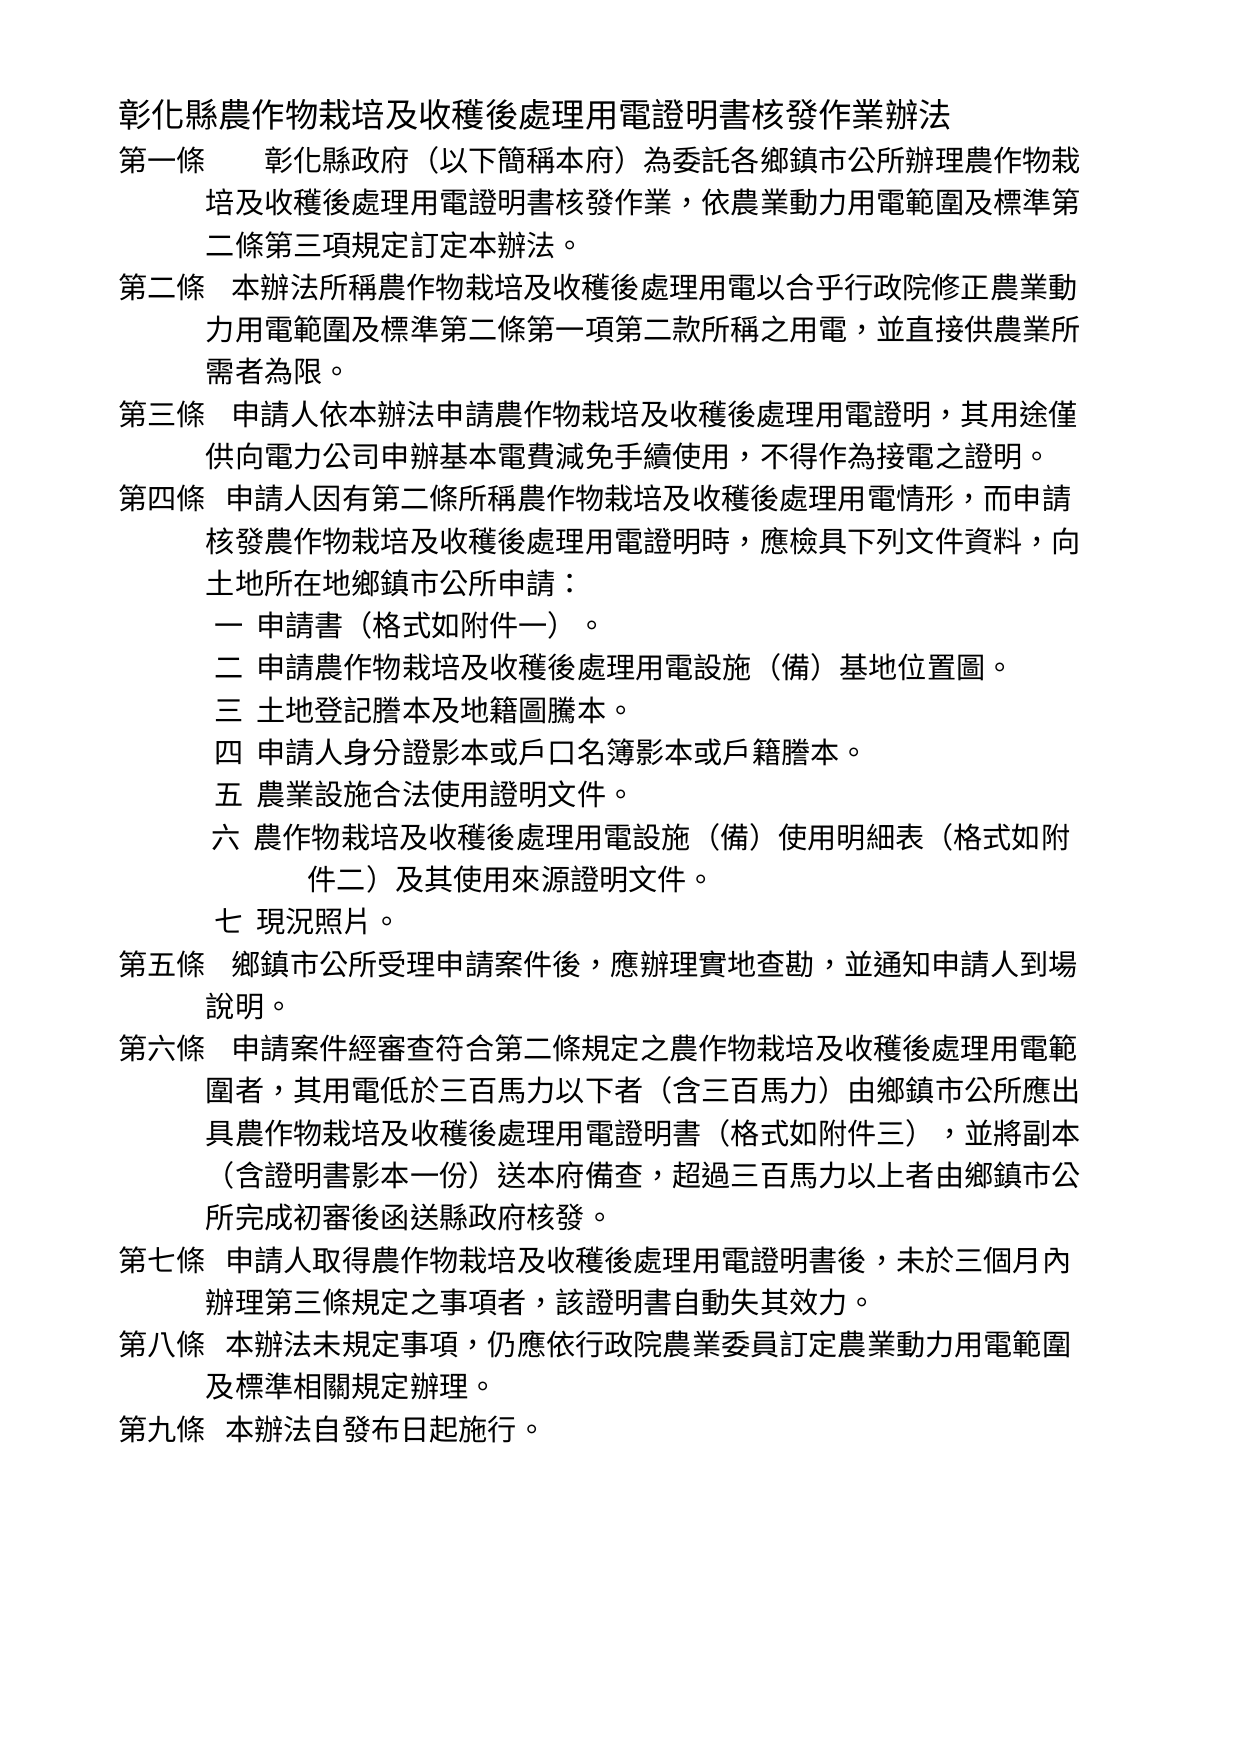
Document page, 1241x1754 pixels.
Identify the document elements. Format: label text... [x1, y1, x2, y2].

text 四 申請人身分證影本或戶口名簿影本或戶籍謄本。 [176, 729, 1092, 772]
text 一 申請書（格式如附件一）。 [176, 603, 1092, 645]
text 第四條 申請人因有第二條所稱農作物栽培及收穫後處理用電情形，而申請核發農作物栽培及收穫後處理用電證明時，應檢具下列文件資料，向土地所在地鄉鎮市公所申請： [118, 476, 1092, 603]
text 第一條 彰化縣政府（以下簡稱本府）為委託各鄉鎮市公所辦理農作物栽培及收穫後處理用電證明書核發作業，依農業動力用電範圍及標準第二條第三項規定訂定本辦法。 [118, 137, 1092, 264]
text 六 農作物栽培及收穫後處理用電設施（備）使用明細表（格式如附件二）及其使用來源證明文件。 [173, 814, 1092, 899]
text 第五條 鄉鎮市公所受理申請案件後，應辦理實地查勘，並通知申請人到場說明。 [118, 941, 1092, 1026]
text 三 土地登記謄本及地籍圖騰本。 [176, 687, 1092, 729]
text 五 農業設施合法使用證明文件。 [176, 772, 1092, 814]
text 第八條 本辦法未規定事項，仍應依行政院農業委員訂定農業動力用電範圍及標準相關規定辦理。 [118, 1322, 1092, 1406]
text 彰化縣農作物栽培及收穫後處理用電證明書核發作業辦法 [118, 89, 1092, 137]
text 第二條 本辦法所稱農作物栽培及收穫後處理用電以合乎行政院修正農業動力用電範圍及標準第二條第一項第二款所稱之用電，並直接供農業所需者為限。 [118, 264, 1092, 391]
text 第七條 申請人取得農作物栽培及收穫後處理用電證明書後，未於三個月內辦理第三條規定之事項者，該證明書自動失其效力。 [118, 1237, 1092, 1322]
text 第九條 本辦法自發布日起施行。 [118, 1406, 1092, 1448]
text 第六條 申請案件經審查符合第二條規定之農作物栽培及收穫後處理用電範圍者，其用電低於三百馬力以下者（含三百馬力）由鄉鎮市公所應出具農作物栽培及收穫後處理用電證明書（格式如附件三），並將副本（含證明書影本一份）送本府備查，超過三百馬力以上者由鄉鎮市公所完成初審後函送縣政府核發。 [118, 1026, 1092, 1237]
text 二 申請農作物栽培及收穫後處理用電設施（備）基地位置圖。 [176, 645, 1092, 687]
text 七 現況照片。 [176, 899, 1092, 941]
text 第三條 申請人依本辦法申請農作物栽培及收穫後處理用電證明，其用途僅供向電力公司申辦基本電費減免手續使用，不得作為接電之證明。 [118, 391, 1092, 476]
